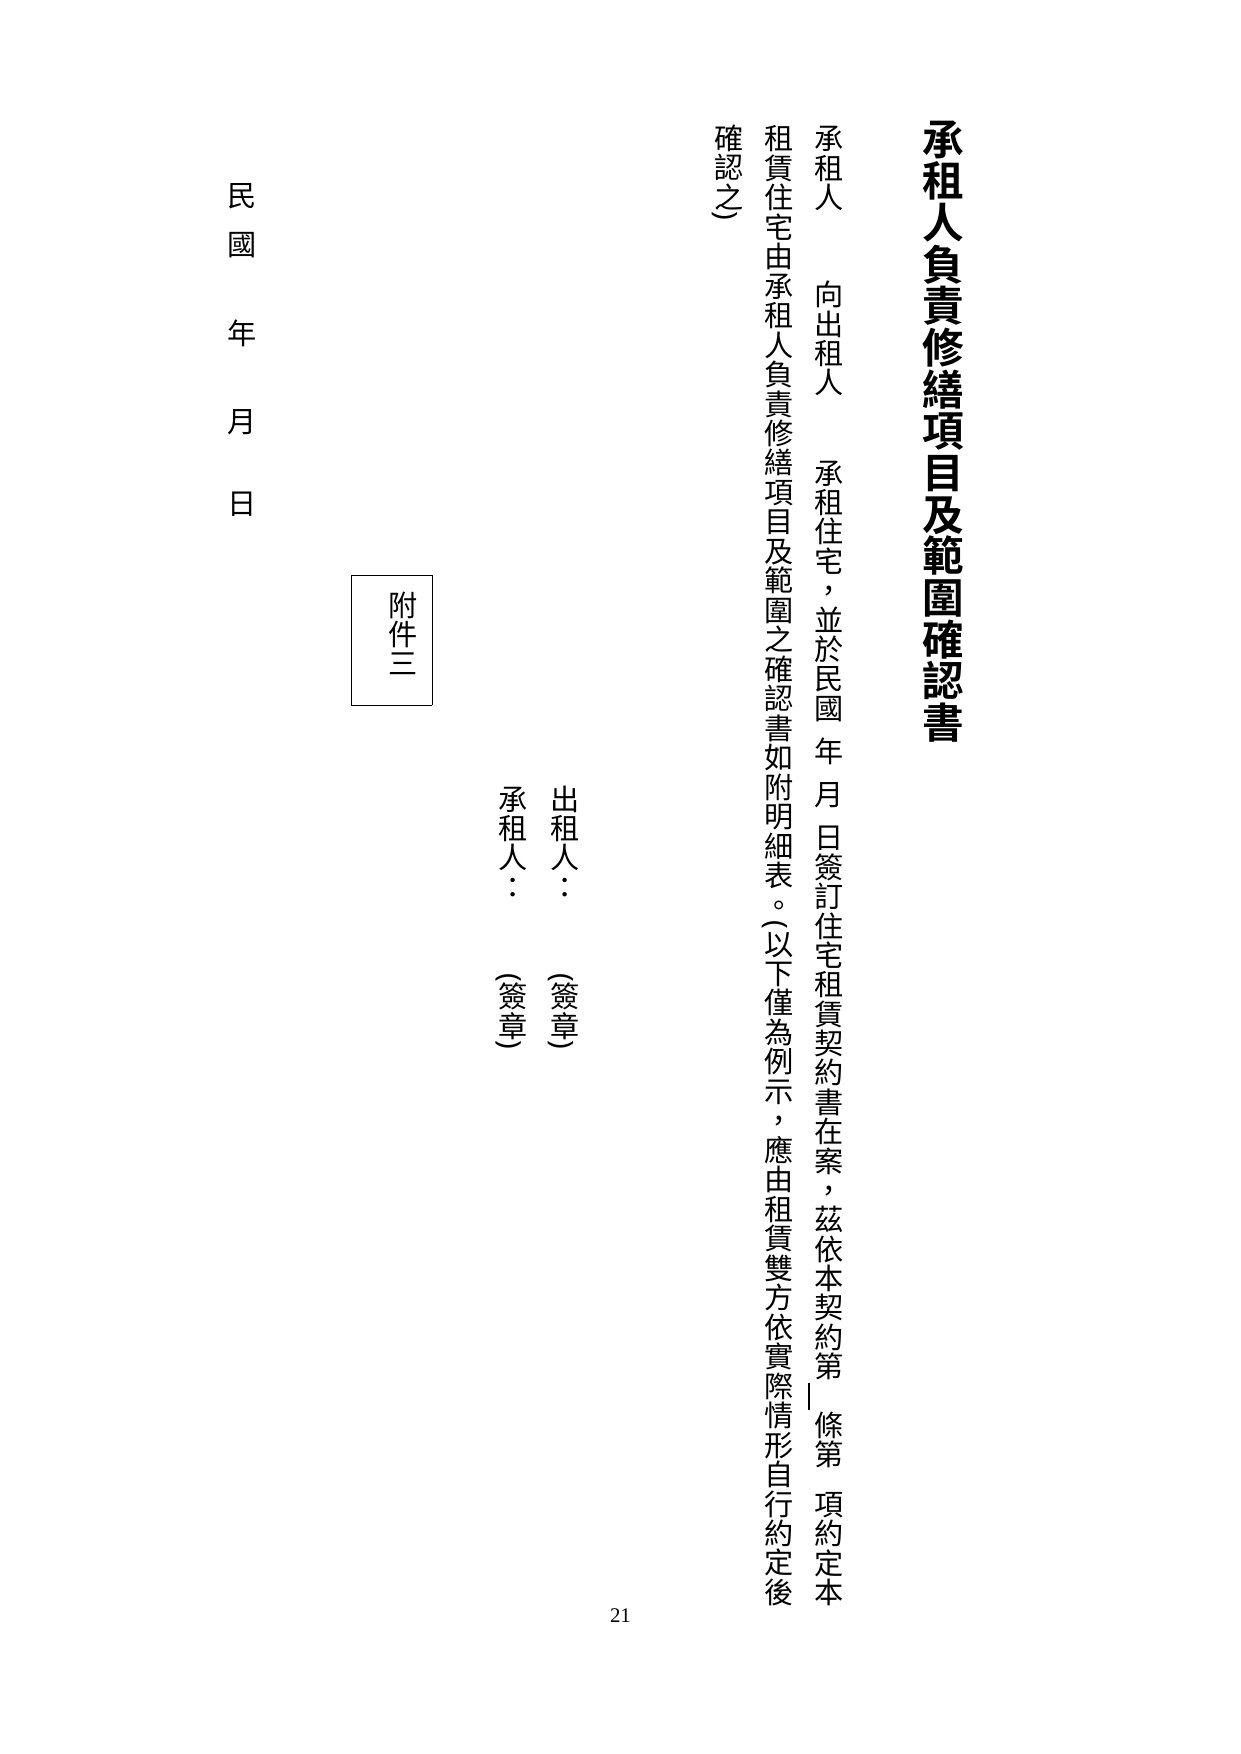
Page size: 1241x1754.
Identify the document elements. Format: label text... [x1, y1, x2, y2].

text 承租人 向出租人 承租住宅，並於民國 年 月 日簽訂住宅租賃契約書在案，茲依本契約第 條第 項約定本租賃住宅由承租人負責修繕項目及範圍之確認書如附明細表。(以下僅為例示，應由租賃雙方依實際情形自行約定後確認之) [706, 124, 856, 1603]
text 民 國 年 月 日 [221, 118, 263, 1602]
text 承租人負責修繕項目及範圍確認書 [913, 118, 973, 1602]
text 附件三 [382, 590, 424, 689]
text 出租人： (簽章) [542, 143, 594, 1602]
text 承租人： (簽章) [490, 143, 542, 1602]
